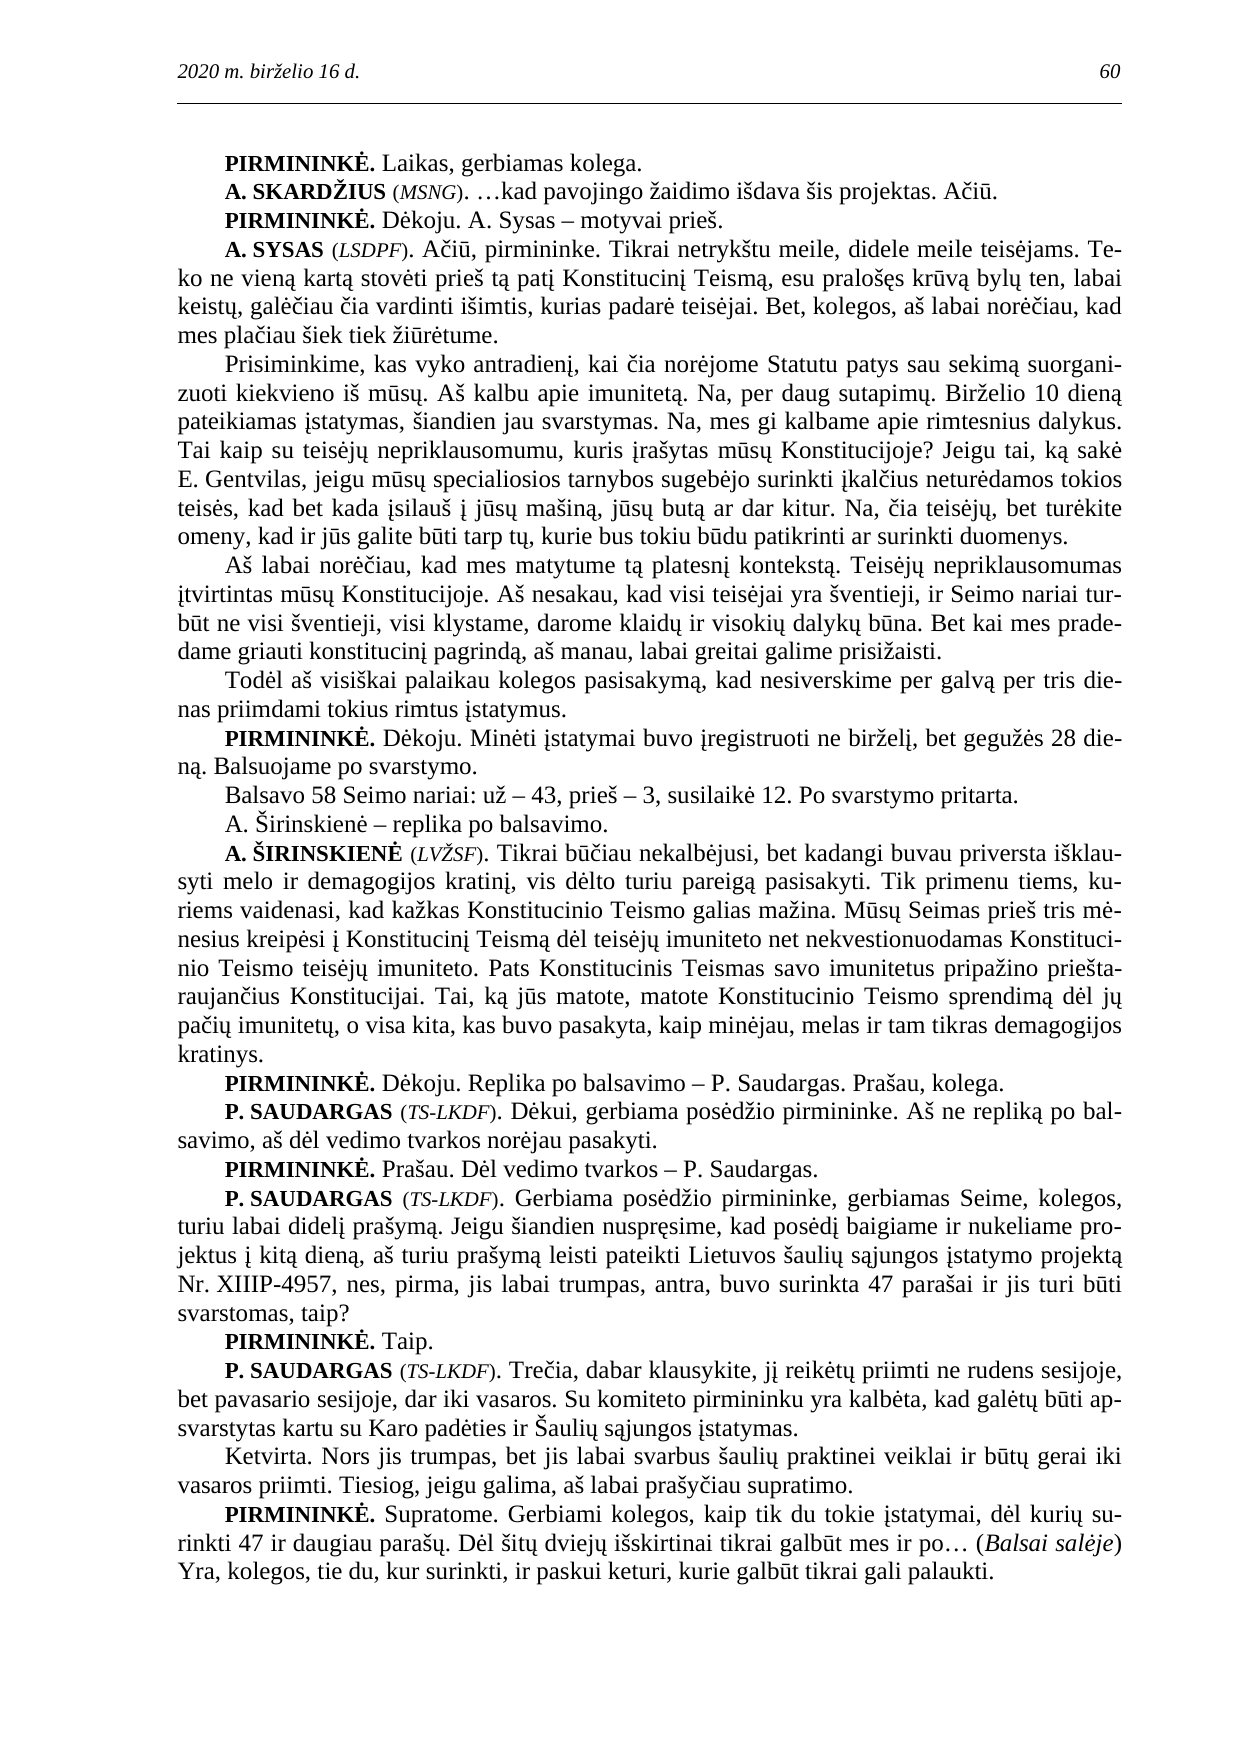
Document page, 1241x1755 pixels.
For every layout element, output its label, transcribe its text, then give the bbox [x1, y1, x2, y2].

text P. SAUDARGAS (TS-LKDF). Dė­kui, ger­bia­ma po­sė­džio pir­mi­nin­ke. Aš ne re­pli­ką po bal­sa­vi­mo, aš dėl ve­di­mo tvar­kos no­rė­jau pa­sa­ky­ti. [177, 1096, 1122, 1154]
text PIRMININKĖ. Pra­šau. Dėl ve­di­mo tvar­kos – P. Sau­dar­gas. [177, 1154, 1122, 1183]
text PIRMININKĖ. Su­pra­to­me. Ger­bia­mi ko­le­gos, kaip tik du to­kie įsta­ty­mai, dėl ku­rių su­rink­ti 47 ir dau­giau pa­ra­šų. Dėl ši­tų dvie­jų iš­skir­ti­nai tik­rai gal­būt mes ir po… (Bal­sai sa­lė­je) Yra, ko­le­gos, tie du, kur su­rink­ti, ir pas­kui ke­tu­ri, ku­rie gal­būt tik­rai ga­li pa­lauk­ti. [177, 1499, 1122, 1585]
text A. SYSAS (LSDPF). Ačiū, pir­mi­nin­ke. Tik­rai ne­trykš­tu mei­le, di­de­le mei­le tei­sė­jams. Te­ko ne vie­ną kar­tą sto­vė­ti prieš tą pa­tį Kon­sti­tu­ci­nį Teis­mą, esu pra­lo­šęs krū­vą by­lų ten, la­bai keis­tų, ga­lė­čiau čia var­din­ti iš­im­tis, ku­rias pa­da­rė tei­sė­jai. Bet, ko­le­gos, aš la­bai no­rė­čiau, kad mes pla­čiau šiek tiek žiū­rė­tu­me. [177, 234, 1122, 349]
text Aš la­bai no­rė­čiau, kad mes ma­ty­tu­me tą pla­tes­nį kon­teks­tą. Tei­sė­jų ne­pri­klau­so­mu­mas įtvir­tin­tas mū­sų Kon­sti­tu­ci­jo­je. Aš ne­sa­kau, kad vi­si tei­sė­jai yra šven­tie­ji, ir Sei­mo na­riai tur­būt ne vi­si šven­tie­ji, vi­si klys­ta­me, da­ro­me klai­dų ir vi­so­kių da­ly­kų bū­na. Bet kai mes pra­de­da­me griau­ti kon­sti­tu­ci­nį pa­grin­dą, aš ma­nau, la­bai grei­tai ga­li­me pri­si­žais­ti. [177, 550, 1122, 665]
text Bal­sa­vo 58 Sei­mo na­riai: už – 43, prieš – 3, su­si­lai­kė 12. Po svars­ty­mo pri­tar­ta. [177, 780, 1122, 809]
text PIRMININKĖ. Dė­ko­ju. Mi­nė­ti įsta­ty­mai bu­vo įre­gist­ruo­ti ne bir­že­lį, bet ge­gu­žės 28 die­ną. Bal­suo­ja­me po svars­ty­mo. [177, 723, 1122, 780]
text P. SAUDARGAS (TS-LKDF). Tre­čia, da­bar klau­sy­ki­te, jį rei­kė­tų pri­im­ti ne ru­dens se­si­jo­je, bet pa­va­sa­rio se­si­jo­je, dar iki va­sa­ros. Su ko­mi­te­to pir­mi­nin­ku yra kal­bė­ta, kad ga­lė­tų bū­ti ap­svars­ty­tas kar­tu su Ka­ro pa­dė­ties ir Šau­lių są­jun­gos įsta­ty­mas. [177, 1355, 1122, 1441]
text Ket­vir­ta. Nors jis trum­pas, bet jis la­bai svar­bus šau­lių prak­ti­nei veik­lai ir bū­tų ge­rai iki va­sa­ros pri­im­ti. Tie­siog, jei­gu ga­li­ma, aš la­bai pra­šy­čiau su­pra­ti­mo. [177, 1441, 1122, 1499]
text PIRMININKĖ. Lai­kas, ger­bia­mas ko­le­ga. [177, 148, 1122, 176]
text A. Ši­rins­kie­nė – re­pli­ka po bal­sa­vi­mo. [177, 809, 1122, 838]
text To­dėl aš vi­siš­kai pa­lai­kau ko­le­gos pa­si­sa­ky­mą, kad ne­si­vers­ki­me per gal­vą per tris die­nas pri­im­da­mi to­kius rim­tus įsta­ty­mus. [177, 665, 1122, 723]
text PIRMININKĖ. Dė­ko­ju. A. Sy­sas – mo­ty­vai prieš. [177, 205, 1122, 234]
text PIRMININKĖ. Taip. [177, 1326, 1122, 1355]
text A. ŠIRINSKIENĖ (LVŽSF). Tik­rai bū­čiau ne­kal­bė­ju­si, bet ka­dan­gi bu­vau pri­vers­ta iš­klau­sy­ti me­lo ir de­ma­go­gi­jos kra­ti­nį, vis dėl­to tu­riu pa­rei­gą pa­si­sa­ky­ti. Tik pri­me­nu tiems, ku­riems vai­de­na­si, kad kaž­kas Kon­sti­tu­ci­nio Teis­mo ga­lias ma­ži­na. Mū­sų Sei­mas prieš tris mė­ne­sius krei­pė­si į Kon­sti­tu­ci­nį Teis­mą dėl tei­sė­jų imu­ni­te­to net ne­kves­tio­nuo­da­mas Kon­sti­tu­ci­nio Teis­mo tei­sė­jų imu­ni­te­to. Pats Kon­sti­tu­ci­nis Teis­mas sa­vo imu­ni­te­tus pri­pa­ži­no prieš­ta­rau­jan­čius Kon­sti­tu­ci­jai. Tai, ką jūs ma­to­te, ma­to­te Kon­sti­tu­ci­nio Teis­mo spren­di­mą dėl jų pa­čių imu­ni­te­tų, o vi­sa ki­ta, kas bu­vo pa­sa­ky­ta, kaip mi­nė­jau, me­las ir tam tik­ras de­ma­go­gi­jos kra­ti­nys. [177, 838, 1122, 1068]
text P. SAUDARGAS (TS-LKDF). Ger­bia­ma po­sė­džio pir­mi­nin­ke, ger­bia­mas Sei­me, ko­le­gos, tu­riu la­bai di­de­lį pra­šy­mą. Jei­gu šian­dien nu­sprę­si­me, kad po­sė­dį bai­gia­me ir nu­ke­lia­me pro­jek­tus į ki­tą die­ną, aš tu­riu pra­šy­mą leis­ti pa­teik­ti Lie­tu­vos šau­lių są­jun­gos įsta­ty­mo pro­jek­tą Nr. XIIIP-4957, nes, pir­ma, jis la­bai trum­pas, an­tra, bu­vo su­rink­ta 47 pa­ra­šai ir jis tu­ri bū­ti svars­to­mas, taip? [177, 1183, 1122, 1326]
text A. SKARDŽIUS (MSNG). …kad pa­vo­jin­go žai­di­mo iš­da­va šis pro­jek­tas. Ačiū. [177, 176, 1122, 205]
text Pri­si­min­ki­me, kas vy­ko ant­ra­die­nį, kai čia no­rė­jo­me Sta­tu­tu pa­tys sau se­ki­mą suor­ga­ni­zuo­ti kiek­vie­no iš mū­sų. Aš kal­bu apie imu­ni­te­tą. Na, per daug su­ta­pi­mų. Bir­že­lio 10 die­ną pa­tei­kia­mas įsta­ty­mas, šian­dien jau svars­ty­mas. Na, mes gi kal­ba­me apie rim­tes­nius da­ly­kus. Tai kaip su tei­sė­jų ne­pri­klau­so­mu­mu, ku­ris įra­šy­tas mūsų Kon­sti­tu­ci­jo­je? Jei­gu tai, ką sa­kė E. Gent­vi­las, jei­gu mū­sų spe­cia­lio­sios tar­ny­bos su­ge­bė­jo su­rink­ti įkal­čius ne­tu­rė­da­mos to­kios tei­sės, kad bet ka­da įsi­lauš į jū­sų ma­ši­ną, jū­sų bu­tą ar dar ki­tur. Na, čia tei­sė­jų, bet tu­rė­ki­te ome­ny, kad ir jūs ga­li­te bū­ti tarp tų, ku­rie bus to­kiu bū­du pa­tik­rin­ti ar su­rink­ti duo­me­nys. [177, 349, 1122, 550]
text PIRMININKĖ. Dė­ko­ju. Re­pli­ka po bal­sa­vi­mo – P. Sau­dar­gas. Pra­šau, ko­le­ga. [177, 1068, 1122, 1096]
